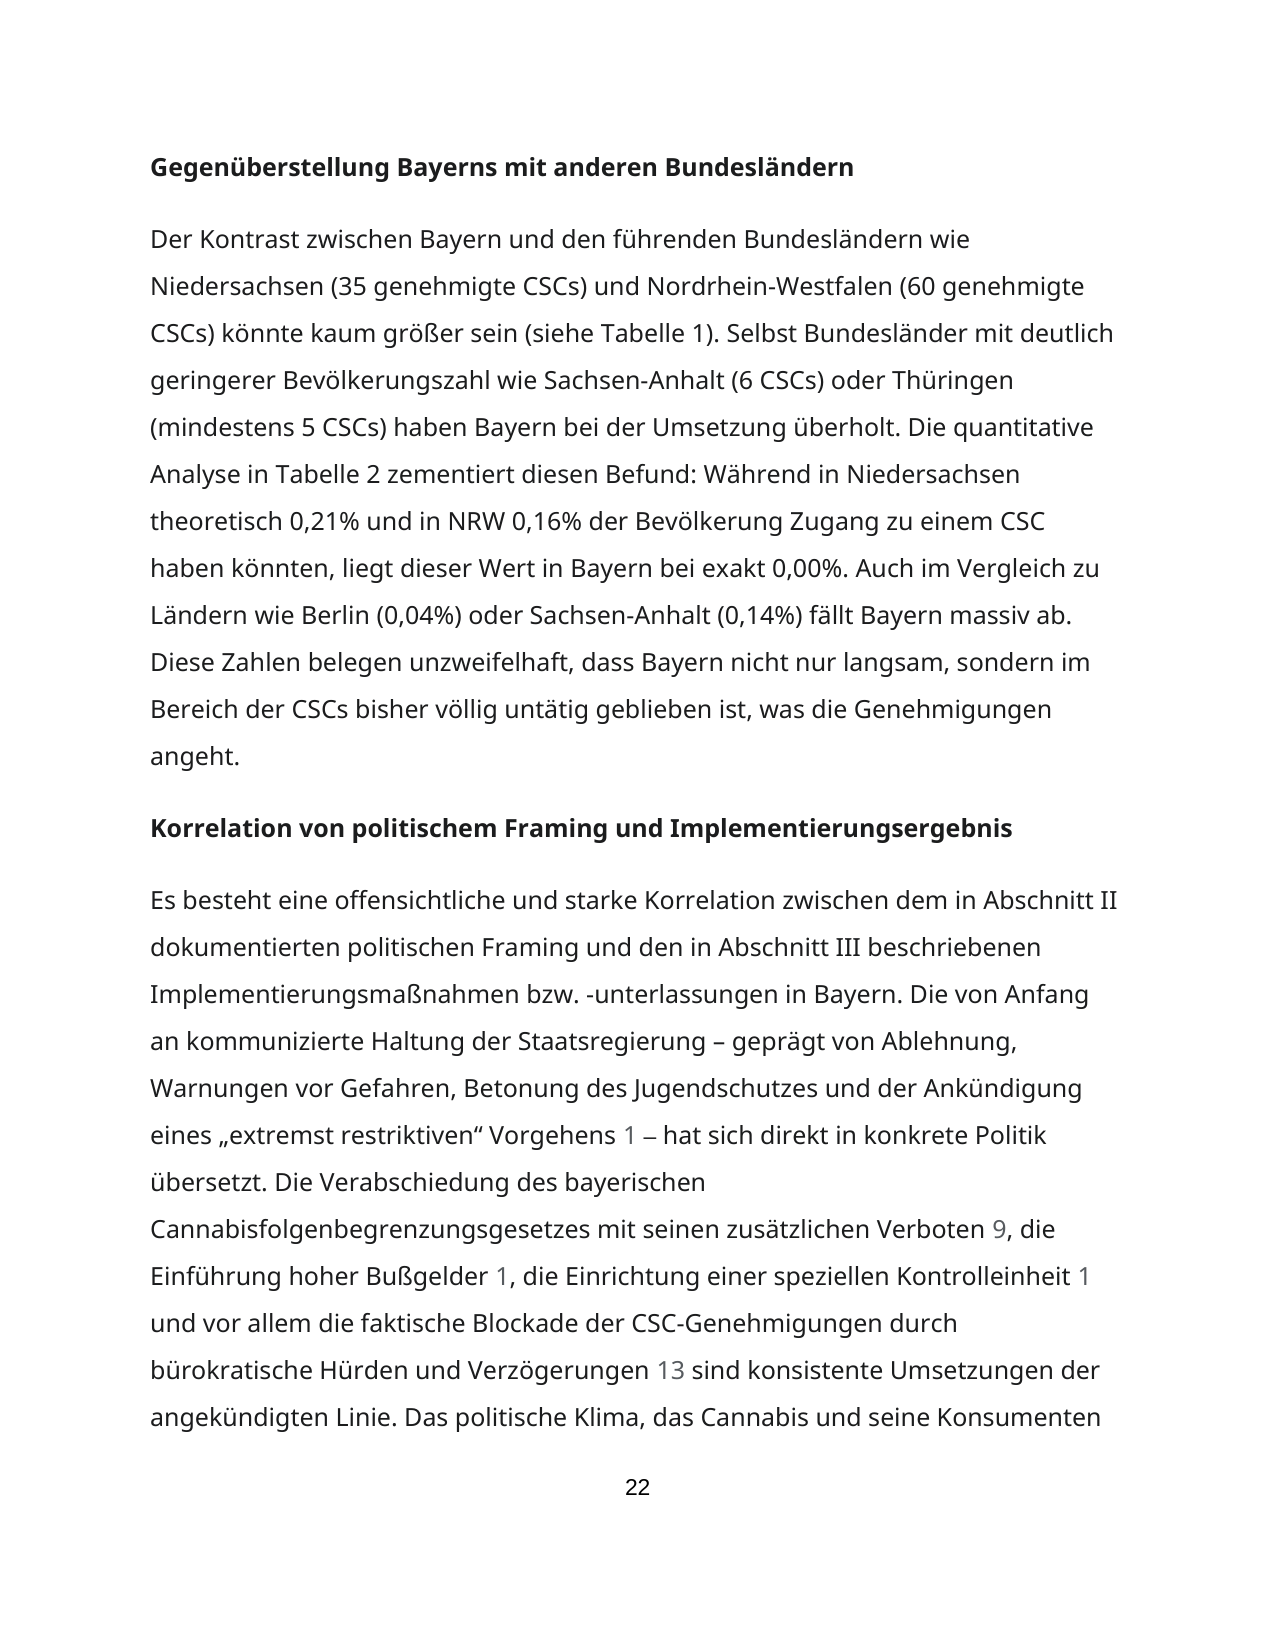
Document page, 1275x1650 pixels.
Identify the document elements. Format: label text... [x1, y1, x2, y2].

text Der Kontrast zwischen Bayern und den führenden Bundesländern wie Niedersachsen (35 genehmigte CSCs) und Nordrhein-Westfalen (60 genehmigte CSCs) könnte kaum größer sein (siehe Tabelle 1). Selbst Bundesländer mit deutlich geringerer Bevölkerungszahl wie Sachsen-Anhalt (6 CSCs) oder Thüringen (mindestens 5 CSCs) haben Bayern bei der Umsetzung überholt. Die quantitative Analyse in Tabelle 2 zementiert diesen Befund: Während in Niedersachsen theoretisch 0,21% und in NRW 0,16% der Bevölkerung Zugang zu einem CSC haben könnten, liegt dieser Wert in Bayern bei exakt 0,00%. Auch im Vergleich zu Ländern wie Berlin (0,04%) oder Sachsen-Anhalt (0,14%) fällt Bayern massiv ab. Diese Zahlen belegen unzweifelhaft, dass Bayern nicht nur langsam, sondern im Bereich der CSCs bisher völlig untätig geblieben ist, was die Genehmigungen angeht. [150, 222, 1125, 773]
text Korrelation von politischem Framing und Implementierungsergebnis [150, 811, 1125, 845]
text Es besteht eine offensichtliche und starke Korrelation zwischen dem in Abschnitt II dokumentierten politischen Framing und den in Abschnitt III beschriebenen Implementierungsmaßnahmen bzw. -unterlassungen in Bayern. Die von Anfang an kommunizierte Haltung der Staatsregierung – geprägt von Ablehnung, Warnungen vor Gefahren, Betonung des Jugendschutzes und der Ankündigung eines „extremst restriktiven“ Vorgehens 1 – hat sich direkt in konkrete Politik übersetzt. Die Verabschiedung des bayerischen Cannabisfolgenbegrenzungsgesetzes mit seinen zusätzlichen Verboten 9, die Einführung hoher Bußgelder 1, die Einrichtung einer speziellen Kontrolleinheit 1 und vor allem die faktische Blockade der CSC-Genehmigungen durch bürokratische Hürden und Verzögerungen 13 sind konsistente Umsetzungen der angekündigten Linie. Das politische Klima, das Cannabis und seine Konsumenten [150, 883, 1125, 1433]
text Gegenüberstellung Bayerns mit anderen Bundesländern [150, 150, 1125, 184]
